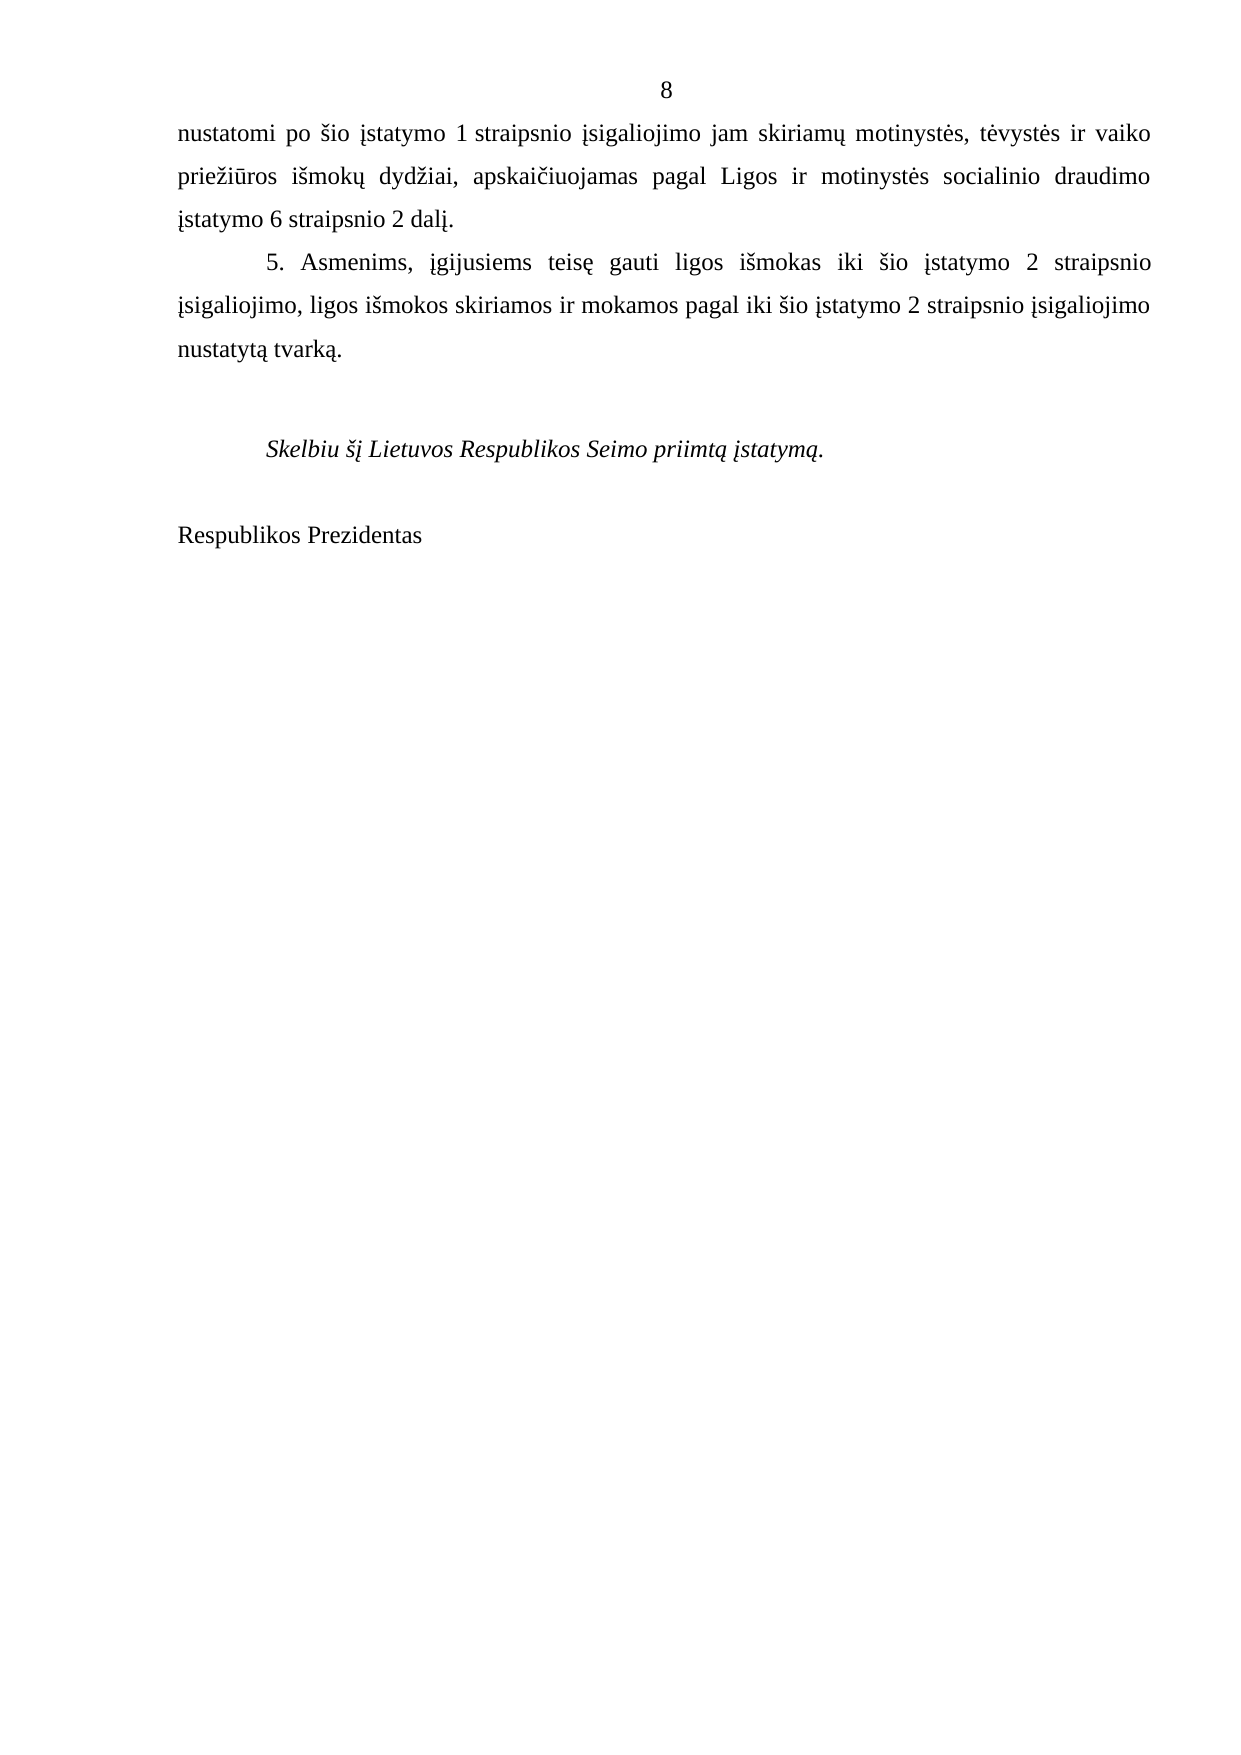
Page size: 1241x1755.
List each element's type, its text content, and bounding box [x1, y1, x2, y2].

text Respublikos Prezidentas [177, 521, 1152, 549]
text 5. Asmenims, įgijusiems teisę gauti ligos išmokas iki šio įstatymo 2 straipsnio įsigaliojimo, ligos išmokos skiriamos ir mokamos pagal iki šio įstatymo 2 straipsnio įsigaliojimo nustatytą tvarką. [177, 247, 1152, 362]
text nustatomi po šio įstatymo 1 straipsnio įsigaliojimo jam skiriamų motinystės, tėvystės ir vaiko priežiūros išmokų dydžiai, apskaičiuojamas pagal Ligos ir motinystės socialinio draudimo įstatymo 6 straipsnio 2 dalį. [177, 118, 1152, 233]
text Skelbiu šį Lietuvos Respublikos Seimo priimtą įstatymą. [177, 434, 1152, 463]
